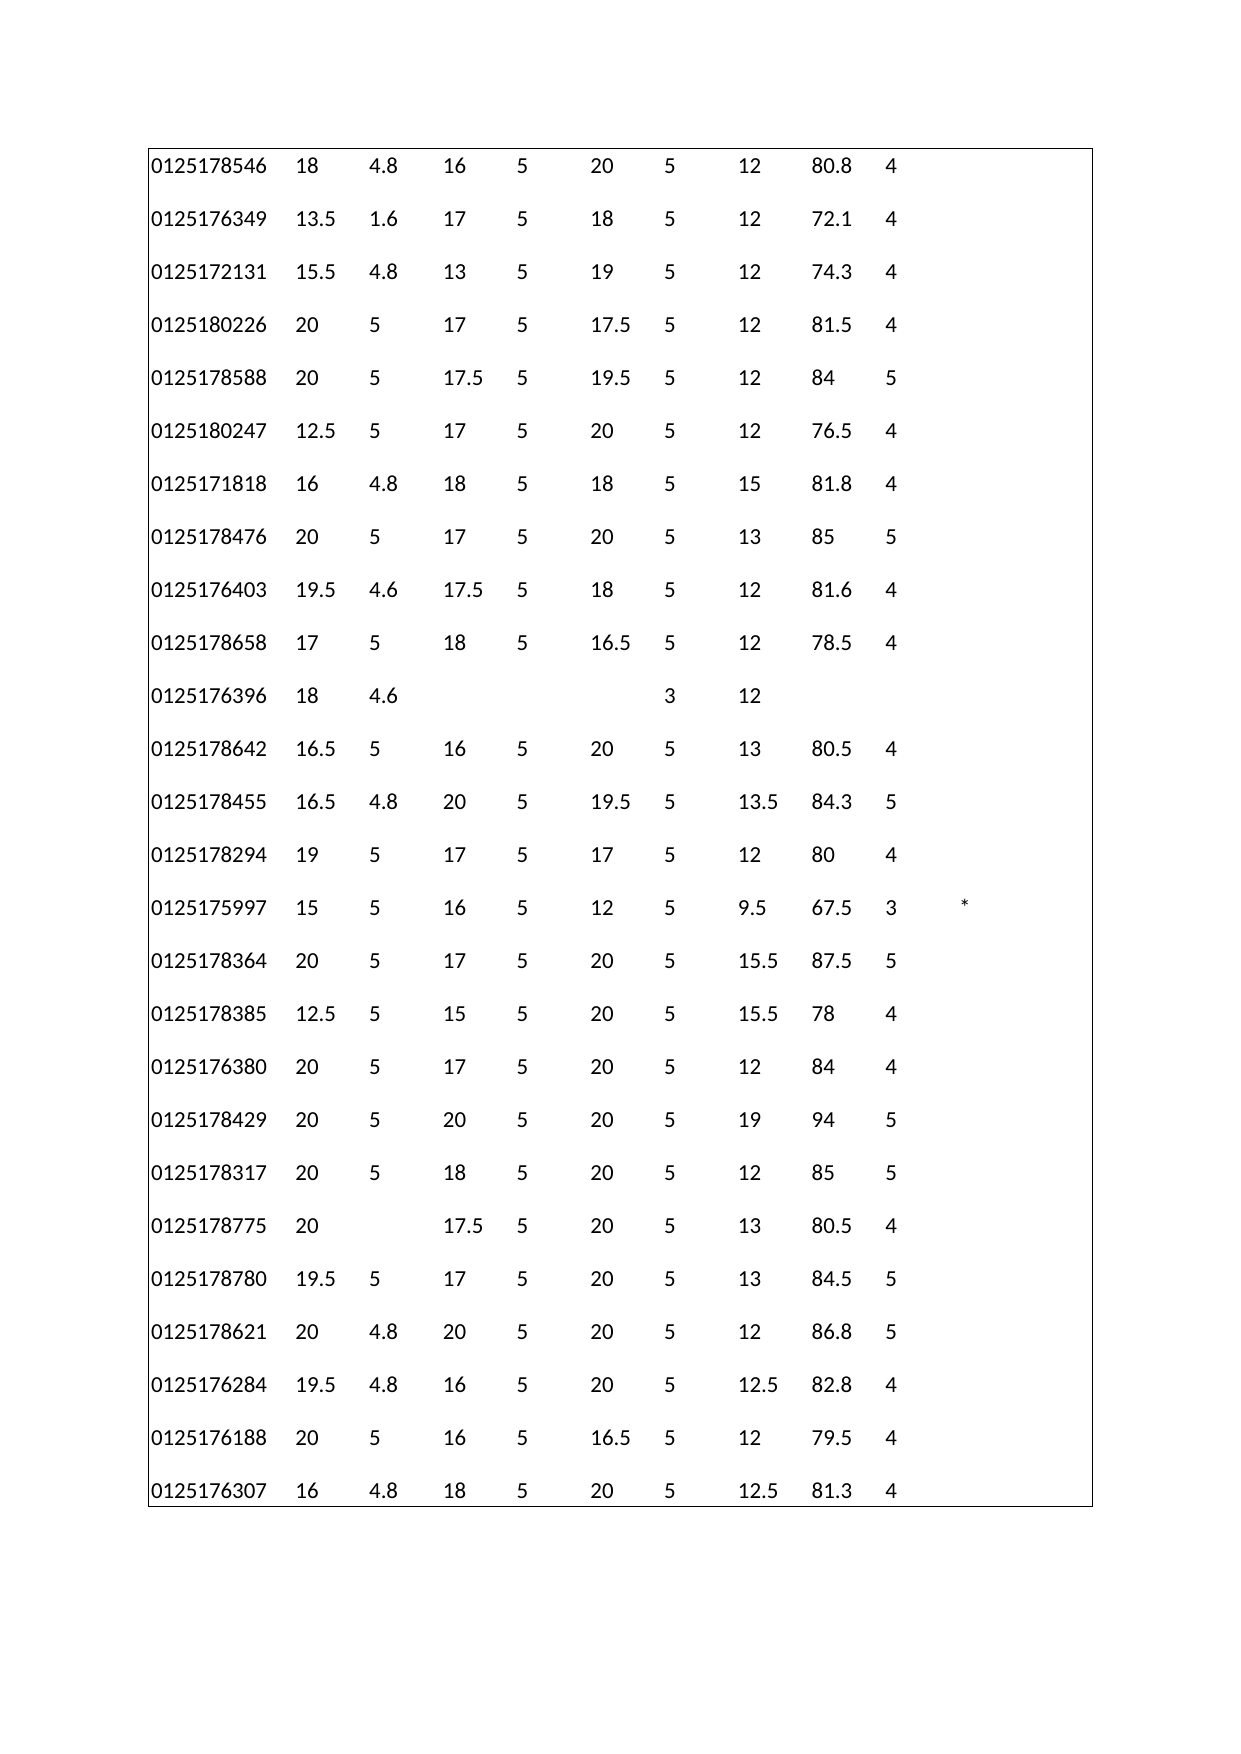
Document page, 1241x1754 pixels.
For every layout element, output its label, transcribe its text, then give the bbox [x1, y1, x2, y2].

text 0125178621 20 4.8 20 5 20 5 12 86.8 5 [149, 1314, 1092, 1345]
text 0125178546 18 4.8 16 5 20 5 12 80.8 4 [149, 149, 1092, 179]
text 0125180226 20 5 17 5 17.5 5 12 81.5 4 [149, 307, 1092, 338]
text 0125178588 20 5 17.5 5 19.5 5 12 84 5 [149, 360, 1092, 391]
text 0125178775 20 17.5 5 20 5 13 80.5 4 [149, 1208, 1092, 1239]
text 0125176188 20 5 16 5 16.5 5 12 79.5 4 [149, 1420, 1092, 1451]
text 0125178658 17 5 18 5 16.5 5 12 78.5 4 [149, 625, 1092, 656]
text 0125178317 20 5 18 5 20 5 12 85 5 [149, 1155, 1092, 1186]
text 0125176396 18 4.6 3 12 [149, 678, 1092, 709]
text 0125178385 12.5 5 15 5 20 5 15.5 78 4 [149, 996, 1092, 1027]
text 0125178455 16.5 4.8 20 5 19.5 5 13.5 84.3 5 [149, 784, 1092, 815]
text 0125176380 20 5 17 5 20 5 12 84 4 [149, 1049, 1092, 1080]
text 0125178364 20 5 17 5 20 5 15.5 87.5 5 [149, 943, 1092, 974]
text 0125178294 19 5 17 5 17 5 12 80 4 [149, 837, 1092, 868]
text 0125172131 15.5 4.8 13 5 19 5 12 74.3 4 [149, 254, 1092, 285]
text 0125175997 15 5 16 5 12 5 9.5 67.5 3 * [149, 890, 1092, 921]
text 0125176284 19.5 4.8 16 5 20 5 12.5 82.8 4 [149, 1367, 1092, 1398]
text 0125180247 12.5 5 17 5 20 5 12 76.5 4 [149, 413, 1092, 444]
text 0125176403 19.5 4.6 17.5 5 18 5 12 81.6 4 [149, 572, 1092, 603]
text 0125178476 20 5 17 5 20 5 13 85 5 [149, 519, 1092, 550]
text 0125171818 16 4.8 18 5 18 5 15 81.8 4 [149, 466, 1092, 497]
text 0125178780 19.5 5 17 5 20 5 13 84.5 5 [149, 1261, 1092, 1292]
text 0125178642 16.5 5 16 5 20 5 13 80.5 4 [149, 731, 1092, 762]
text 0125178429 20 5 20 5 20 5 19 94 5 [149, 1102, 1092, 1133]
text 0125176307 16 4.8 18 5 20 5 12.5 81.3 4 [149, 1473, 1092, 1506]
text 0125176349 13.5 1.6 17 5 18 5 12 72.1 4 [149, 201, 1092, 232]
